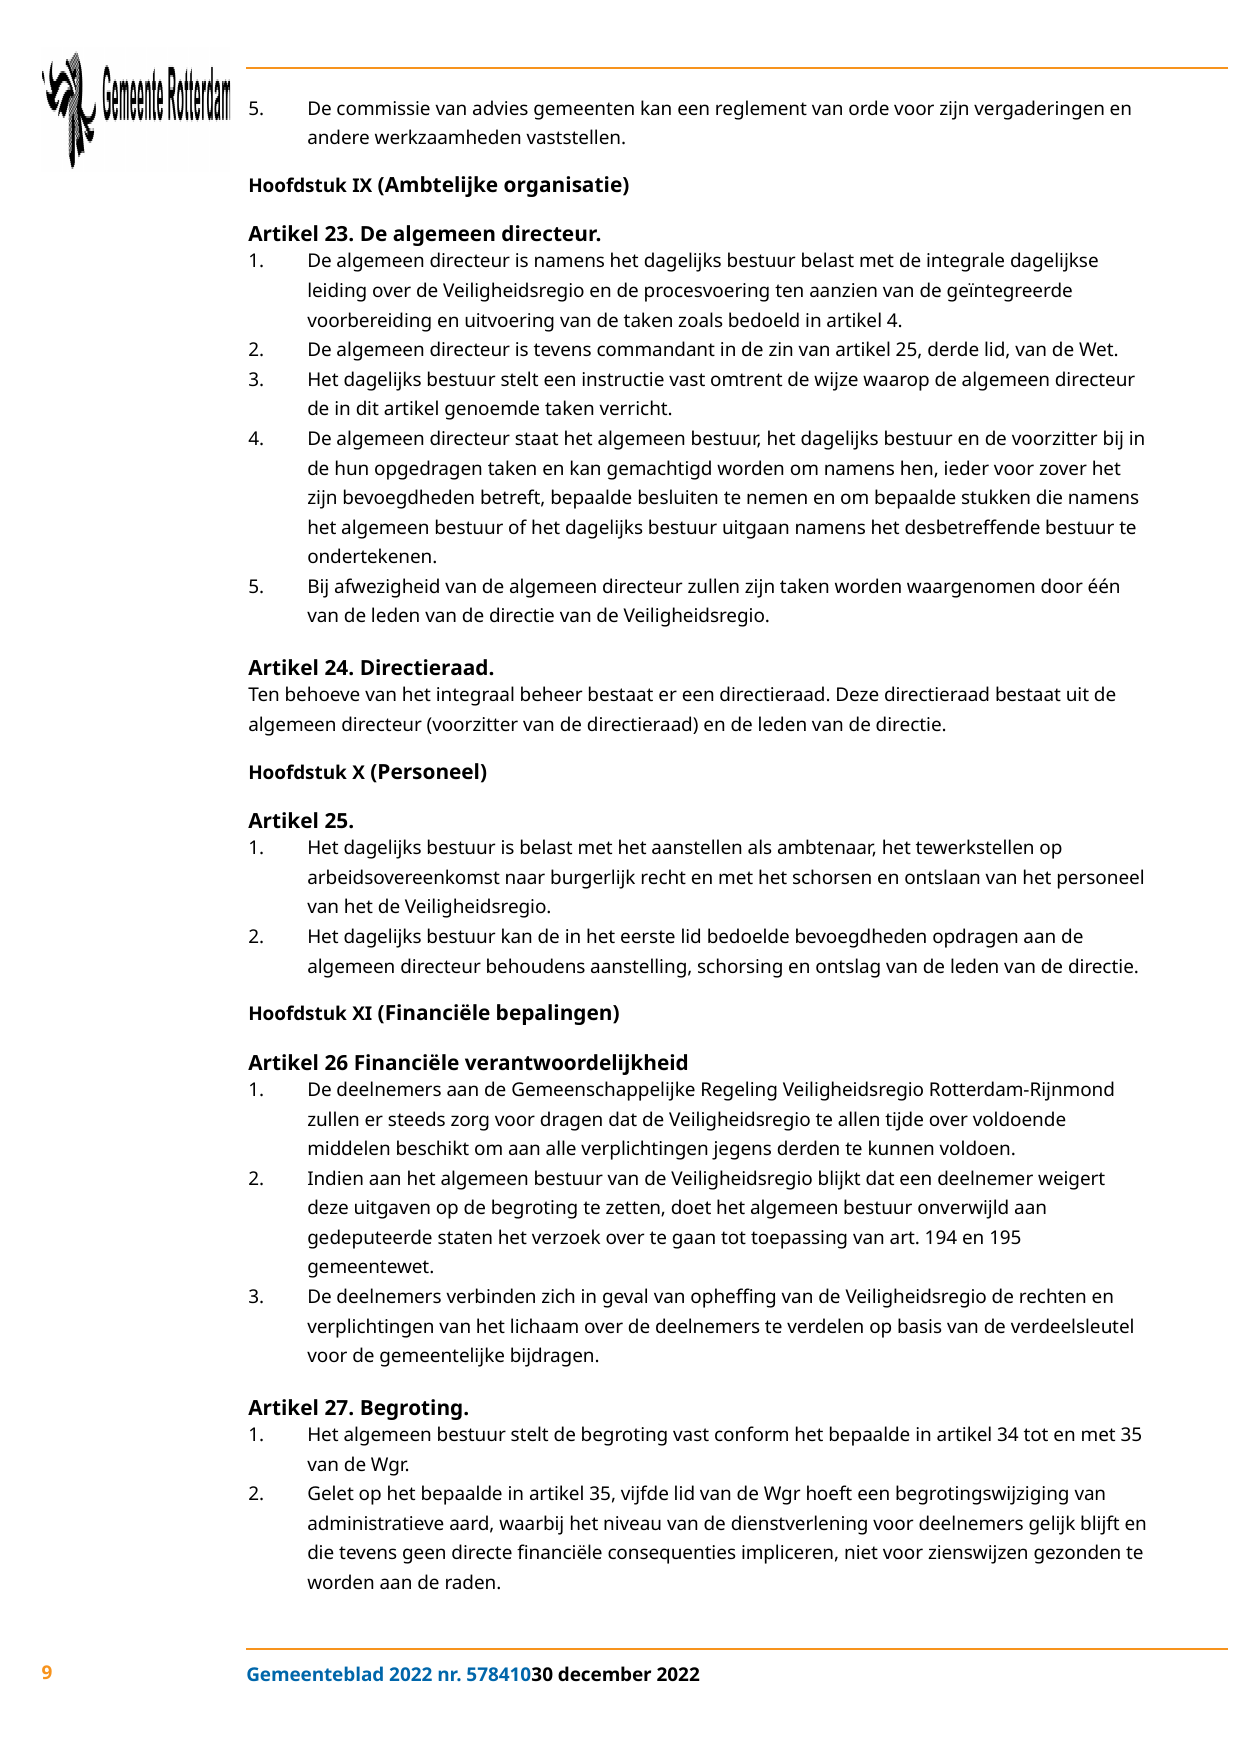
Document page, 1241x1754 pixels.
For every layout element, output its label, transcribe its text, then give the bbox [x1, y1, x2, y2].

text Ten behoeve van het integraal beheer bestaat er een directieraad. Deze directieraad bestaat uit de algemeen directeur (voorzitter van de directieraad) en de leden van de directie. [248, 682, 1152, 737]
text Artikel 27. Begroting. [248, 1393, 1152, 1421]
list De algemeen directeur is namens het dagelijks bestuur belast met de integrale dagelijkse leiding over de Veiligheidsregio en de procesvoering ten aanzien van de geïntegreerde voorbereiding en uitvoering van de taken zoals bedoeld in artikel 4. [248, 248, 1152, 333]
text Hoofdstuk XI (Financiële bepalingen) [248, 998, 1152, 1027]
text Hoofdstuk X (Personeel) [248, 757, 1152, 785]
list Gelet op het bepaalde in artikel 35, vijfde lid van de Wgr hoeft een begrotingswijziging van administratieve aard, waarbij het niveau van de dienstverlening voor deelnemers gelijk blijft en die tevens geen directe financiële consequenties impliceren, niet voor zienswijzen gezonden te worden aan de raden. [248, 1480, 1152, 1595]
list Indien aan het algemeen bestuur van de Veiligheidsregio blijkt dat een deelnemer weigert deze uitgaven op de begroting te zetten, doet het algemeen bestuur onverwijld aan gedeputeerde staten het verzoek over te gaan tot toepassing van art. 194 en 195 gemeentewet. [248, 1165, 1152, 1279]
list Het dagelijks bestuur stelt een instructie vast omtrent de wijze waarop de algemeen directeur de in dit artikel genoemde taken verricht. [248, 366, 1152, 421]
list Het dagelijks bestuur is belast met het aanstellen als ambtenaar, het tewerkstellen op arbeidsovereenkomst naar burgerlijk recht en met het schorsen en ontslaan van het personeel van het de Veiligheidsregio. [248, 834, 1152, 919]
list De algemeen directeur is tevens commandant in de zin van artikel 25, derde lid, van de Wet. [248, 336, 1152, 362]
text Artikel 25. [248, 806, 1152, 834]
text Hoofdstuk IX (Ambtelijke organisatie) [248, 170, 1152, 198]
list De commissie van advies gemeenten kan een reglement van orde voor zijn vergaderingen en andere werkzaamheden vaststellen. [248, 95, 1152, 150]
list Het dagelijks bestuur kan de in het eerste lid bedoelde bevoegdheden opdragen aan de algemeen directeur behoudens aanstelling, schorsing en ontslag van de leden van de directie. [248, 923, 1152, 978]
list De deelnemers verbinden zich in geval van opheffing van de Veiligheidsregio de rechten en verplichtingen van het lichaam over de deelnemers te verdelen op basis van de verdeelsleutel voor de gemeentelijke bijdragen. [248, 1283, 1152, 1368]
picture [41, 47, 231, 172]
text Artikel 26 Financiële verantwoordelijkheid [248, 1048, 1152, 1076]
list Het algemeen bestuur stelt de begroting vast conform het bepaalde in artikel 34 tot en met 35 van de Wgr. [248, 1421, 1152, 1477]
list De deelnemers aan de Gemeenschappelijke Regeling Veiligheidsregio Rotterdam-Rijnmond zullen er steeds zorg voor dragen dat de Veiligheidsregio te allen tijde over voldoende middelen beschikt om aan alle verplichtingen jegens derden te kunnen voldoen. [248, 1076, 1152, 1161]
list Bij afwezigheid van de algemeen directeur zullen zijn taken worden waargenomen door één van de leden van de directie van de Veiligheidsregio. [248, 573, 1152, 628]
list De algemeen directeur staat het algemeen bestuur, het dagelijks bestuur en de voorzitter bij in de hun opgedragen taken en kan gemachtigd worden om namens hen, ieder voor zover het zijn bevoegdheden betreft, bepaalde besluiten te nemen en om bepaalde stukken die namens het algemeen bestuur of het dagelijks bestuur uitgaan namens het desbetreffende bestuur te ondertekenen. [248, 425, 1152, 569]
text Artikel 24. Directieraad. [248, 653, 1152, 682]
text Artikel 23. De algemeen directeur. [248, 219, 1152, 248]
